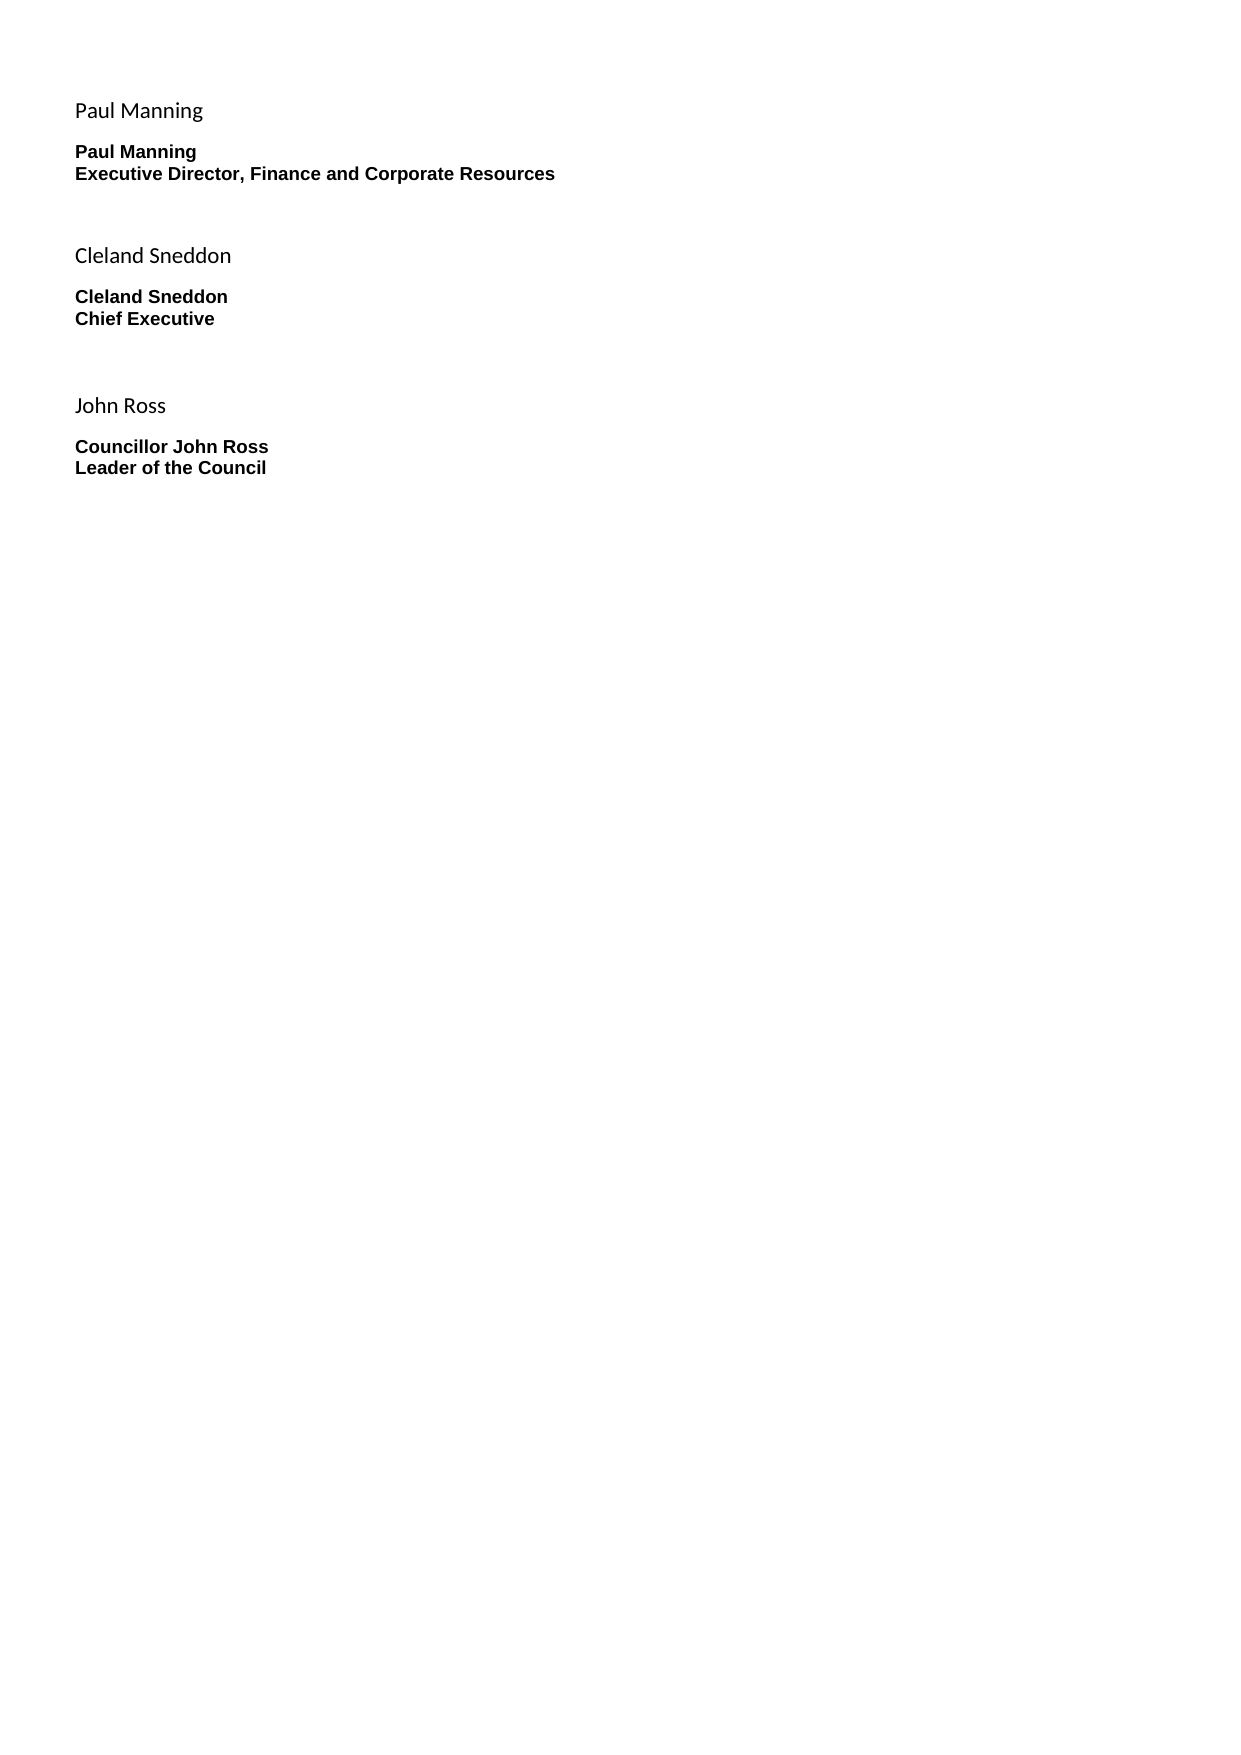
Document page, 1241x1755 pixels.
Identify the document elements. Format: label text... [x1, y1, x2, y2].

text John Ross [75, 391, 1180, 419]
text Paul Manning [75, 97, 1180, 124]
text Cleland Sneddon [75, 242, 1180, 270]
text Paul Manning Executive Director, Finance and Corporate Resources [75, 141, 1180, 184]
text Cleland Sneddon Chief Executive [75, 286, 1180, 329]
text Councillor John Ross Leader of the Council [75, 436, 1180, 479]
